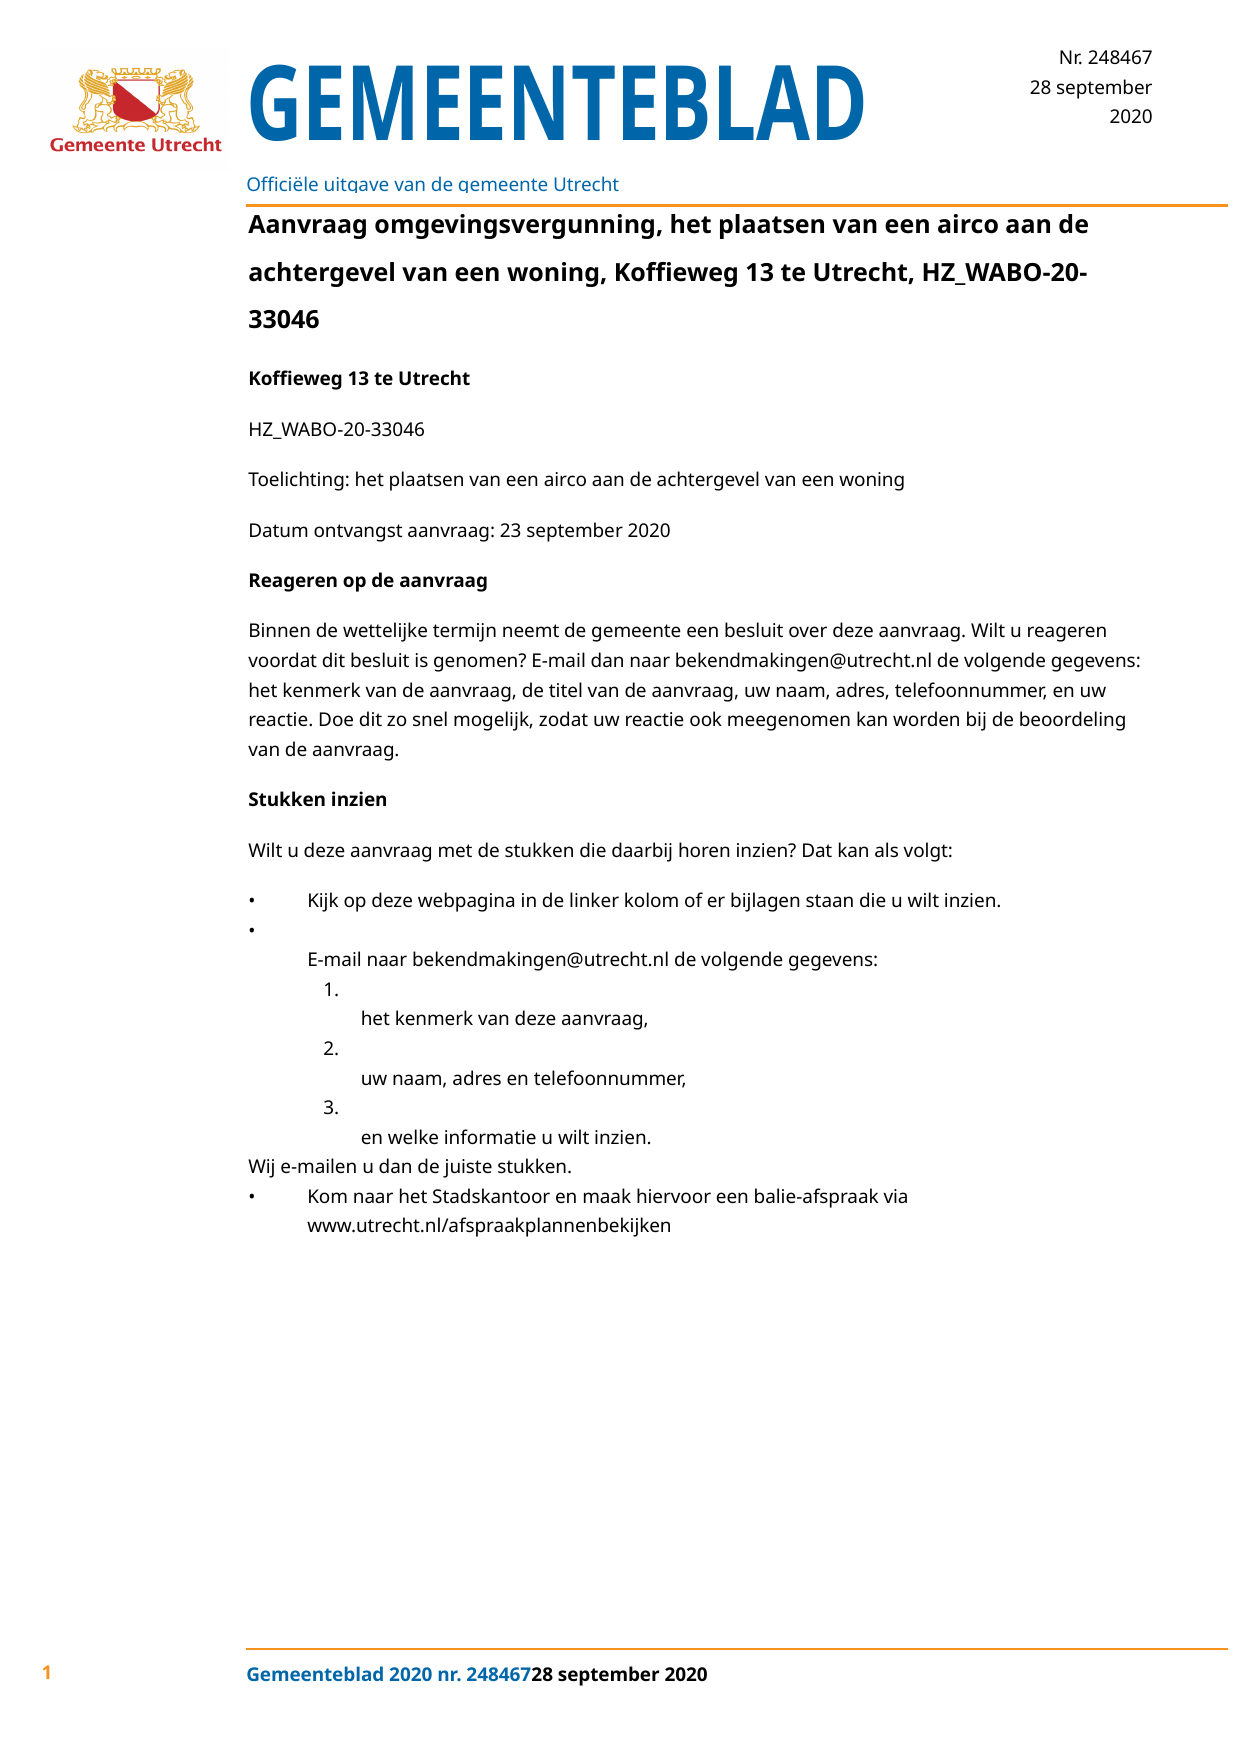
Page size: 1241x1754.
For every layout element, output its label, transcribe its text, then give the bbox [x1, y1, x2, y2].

list Kom naar het Stadskantoor en maak hiervoor een balie-afspraak via www.utrecht.nl/afspraakplannenbekijken [248, 1183, 1152, 1238]
text Koffieweg 13 te Utrecht [248, 366, 1152, 391]
list het kenmerk van deze aanvraag, [323, 1006, 1152, 1031]
list Kijk op deze webpagina in de linker kolom of er bijlagen staan die u wilt inzien. [248, 887, 1152, 913]
list E-mail naar bekendmakingen@utrecht.nl de volgende gegevens: [248, 946, 1152, 972]
text Datum ontvangst aanvraag: 23 september 2020 [248, 517, 1152, 542]
text Aanvraag omgevingsvergunning, het plaatsen van een airco aan de achtergevel van een woning, Koffieweg 13 te Utrecht, HZ_WABO-20-33046 [248, 207, 1152, 336]
list en welke informatie u wilt inzien. [323, 1124, 1152, 1149]
picture [41, 47, 231, 172]
text Wij e-mailen u dan de juiste stukken. [248, 1153, 1152, 1179]
text HZ_WABO-20-33046 [248, 416, 1152, 442]
text Reageren op de aanvraag [248, 567, 1152, 593]
text Stukken inzien [248, 786, 1152, 812]
text Wilt u deze aanvraag met de stukken die daarbij horen inzien? Dat kan als volgt: [248, 837, 1152, 862]
text Toelichting: het plaatsen van een airco aan de achtergevel van een woning [248, 466, 1152, 492]
text Binnen de wettelijke termijn neemt de gemeente een besluit over deze aanvraag. Wilt u reageren voordat dit besluit is genomen? E-mail dan naar bekendmakingen@utrecht.nl de volgende gegevens: het kenmerk van de aanvraag, de titel van de aanvraag, uw naam, adres, telefoonnummer, en uw reactie. Doe dit zo snel mogelijk, zodat uw reactie ook meegenomen kan worden bij de beoordeling van de aanvraag. [248, 618, 1152, 762]
list uw naam, adres en telefoonnummer, [323, 1065, 1152, 1090]
